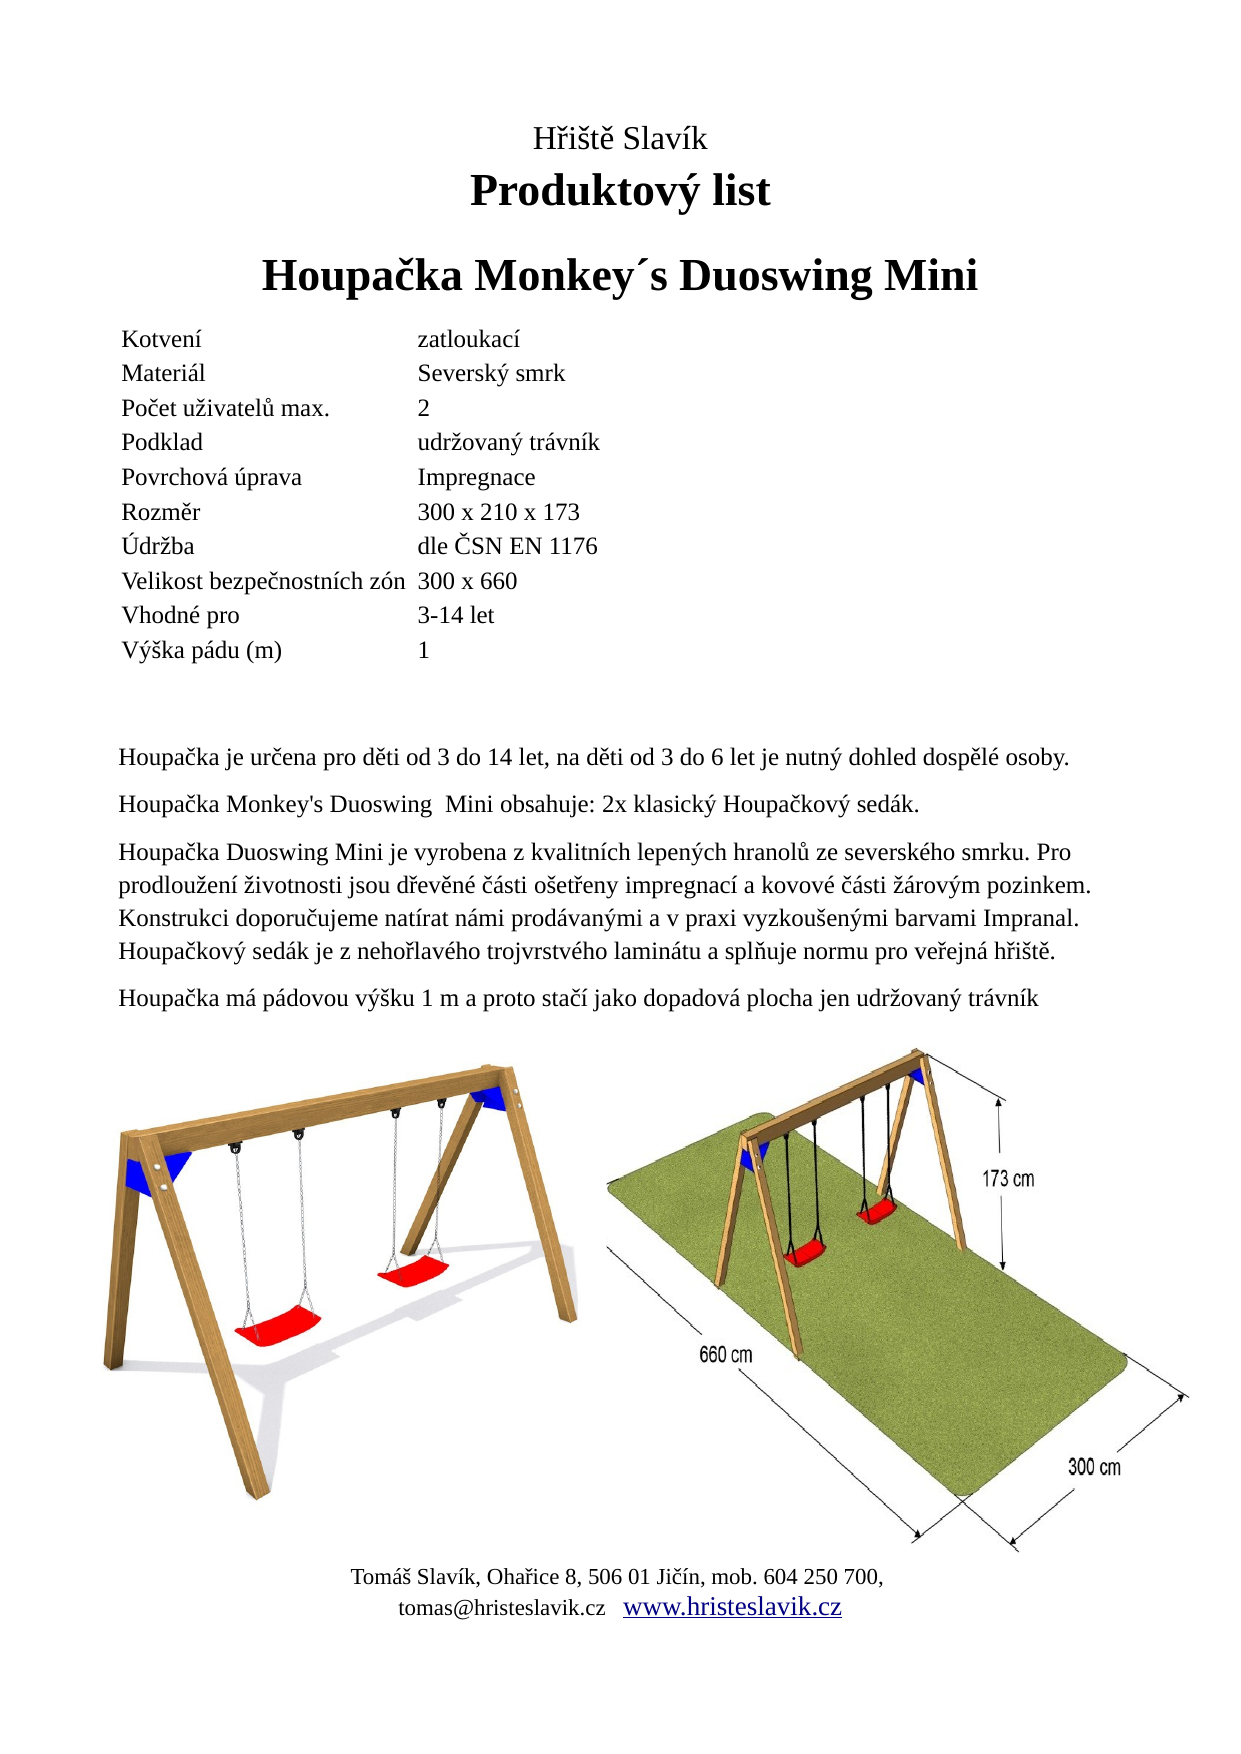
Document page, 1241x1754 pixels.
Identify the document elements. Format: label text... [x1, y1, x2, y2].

text Tomáš Slavík, Ohařice 8, 506 01 Jičín, mob. 604 250 700, [118, 1522, 1122, 1590]
table_cell 1 [415, 632, 613, 667]
table_cell Materiál [118, 355, 414, 390]
table_cell Výška pádu (m) [118, 632, 414, 667]
text Produktový list [118, 162, 1122, 215]
table_cell dle ČSN EN 1176 [415, 528, 613, 563]
subtitle Houpačka Monkey´s Duoswing Mini [118, 248, 1122, 300]
text Hřiště Slavík [118, 118, 1122, 156]
table_cell 300 x 210 x 173 [415, 494, 613, 528]
text Houpačka Duoswing Mini je vyrobena z kvalitních lepených hranolů ze severského smrku. Pro prodloužení životnosti jsou dřevěné části ošetřeny impregnací a kovové části žárovým pozinkem. Konstrukci doporučujeme natírat námi prodávanými a v praxi vyzkoušenými barvami Impranal. Houpačkový sedák je z nehořlavého trojvrstvého laminátu a splňuje normu pro veřejná hřiště. [118, 837, 1122, 965]
table_cell Povrchová úprava [118, 459, 414, 494]
text [118, 1031, 537, 1043]
table_cell 2 [415, 390, 613, 424]
table_cell Severský smrk [415, 355, 613, 390]
table_cell Velikost bezpečnostních zón [118, 563, 414, 597]
table_cell 3-14 let [415, 598, 613, 632]
table_cell 300 x 660 [415, 563, 613, 597]
table_cell Rozměr [118, 494, 414, 528]
table_header zatloukací [415, 321, 613, 355]
text Houpačka má pádovou výšku 1 m a proto stačí jako dopadová plocha jen udržovaný trávník [118, 983, 1122, 1012]
picture [83, 1013, 1200, 1564]
table_cell Vhodné pro [118, 598, 414, 632]
text Houpačka Monkey's Duoswing Mini obsahuje: 2x klasický Houpačkový sedák. [118, 789, 1122, 818]
table_cell udržovaný trávník [415, 425, 613, 459]
table_cell Počet uživatelů max. [118, 390, 414, 424]
table_cell Impregnace [415, 459, 613, 494]
text tomas@hristeslavik.cz www.hristeslavik.cz [118, 1590, 1122, 1621]
table_cell Údržba [118, 528, 414, 563]
table_cell Podklad [118, 425, 414, 459]
text Houpačka je určena pro děti od 3 do 14 let, na děti od 3 do 6 let je nutný dohled dospělé osoby. [118, 742, 1122, 770]
table_header Kotvení [118, 321, 414, 355]
